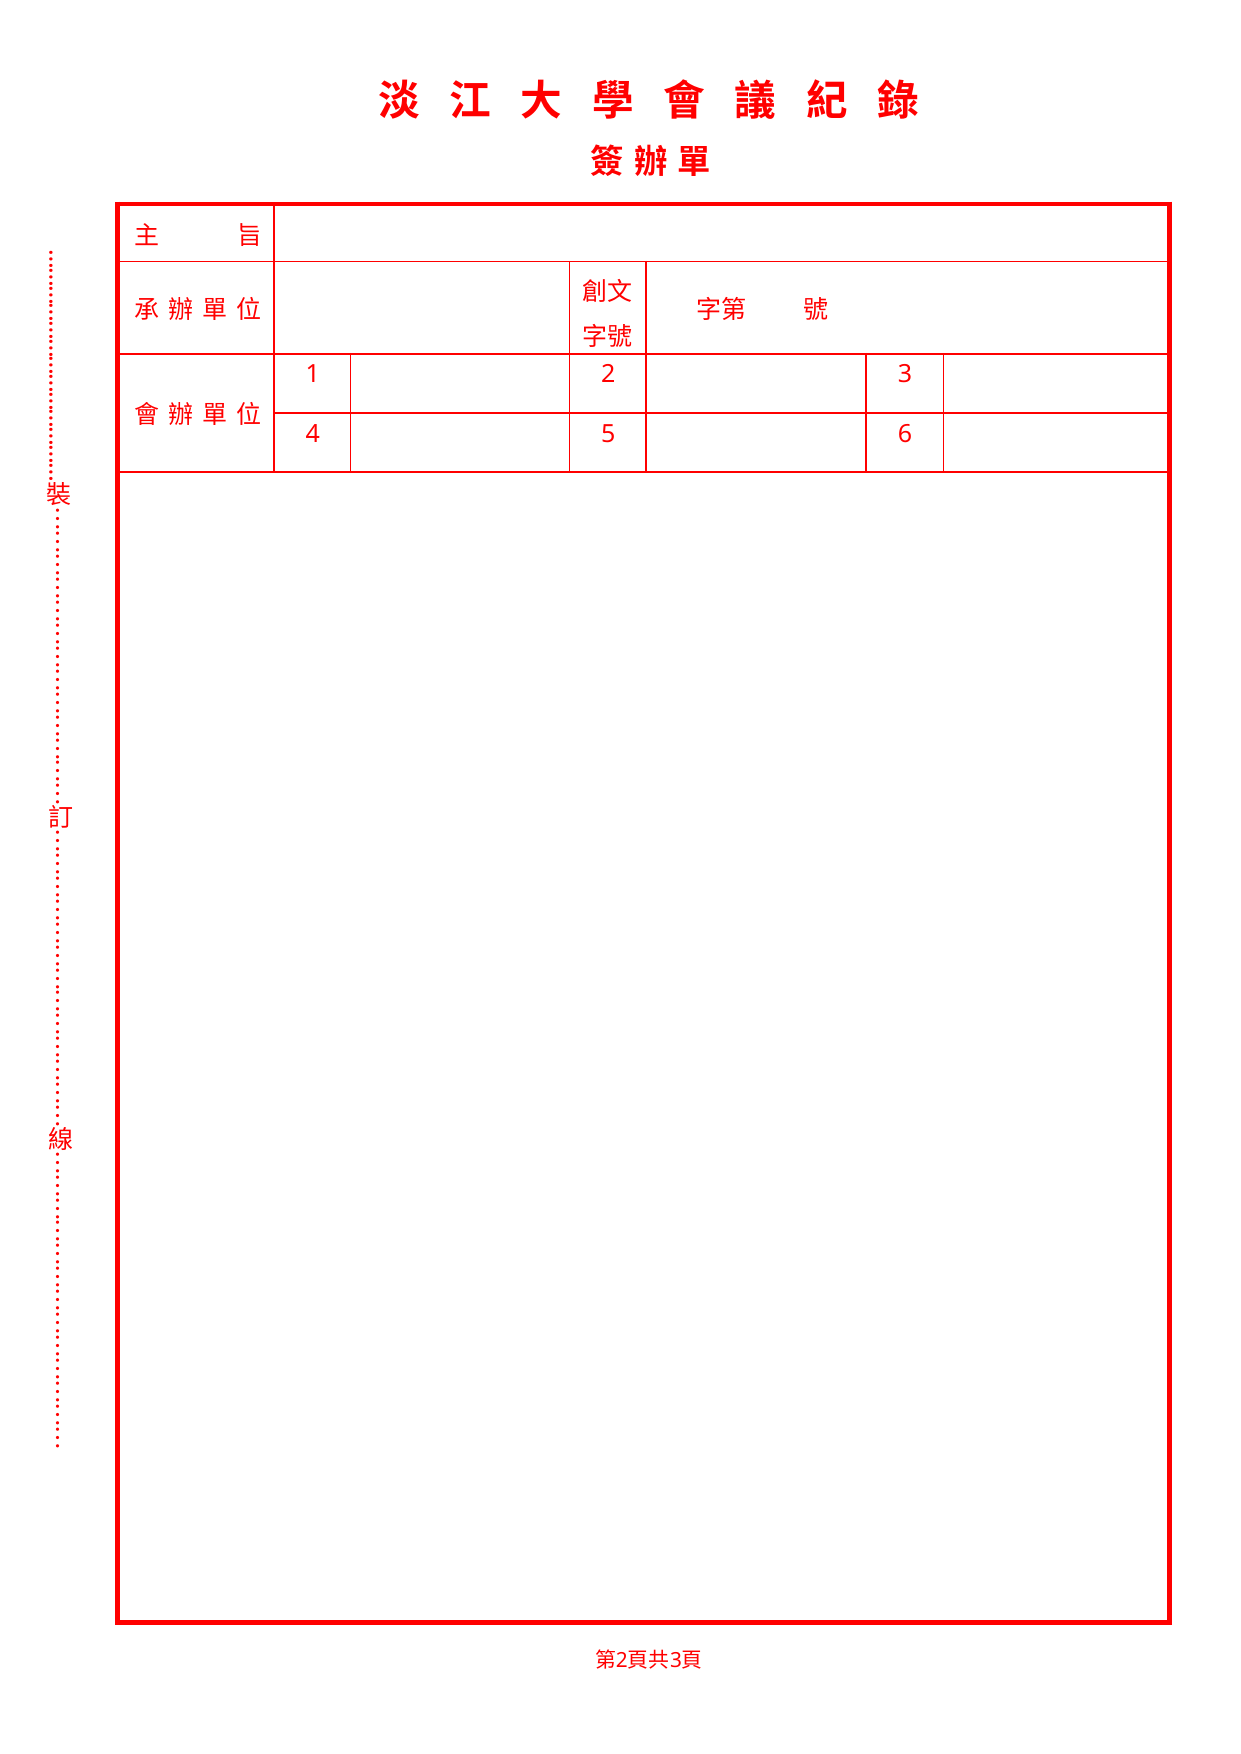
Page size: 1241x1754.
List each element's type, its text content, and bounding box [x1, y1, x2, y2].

table_cell 4 [275, 414, 350, 471]
text 簽辦單 [118, 135, 1181, 183]
table_cell [647, 355, 865, 412]
table_cell 會辦單位 [120, 355, 273, 471]
table_header [275, 206, 1167, 261]
table_cell 承辦單位 [120, 262, 273, 353]
table_cell 3 [867, 355, 943, 412]
table_cell [944, 414, 1167, 471]
table_cell 字第 號 [647, 262, 1167, 353]
table_cell 2 [570, 355, 645, 412]
table_cell 5 [570, 414, 645, 471]
table_cell 創文字號 [570, 262, 645, 353]
table_cell [275, 262, 569, 353]
table_cell [944, 355, 1167, 412]
table_cell [351, 414, 569, 471]
table_cell [647, 414, 865, 471]
table_header 主旨 [120, 206, 273, 261]
text 淡江大學會議紀錄 [377, 60, 922, 135]
table_cell 1 [275, 355, 350, 412]
table_cell [351, 355, 569, 412]
table_cell 6 [867, 414, 943, 471]
table_cell [120, 473, 1167, 1620]
